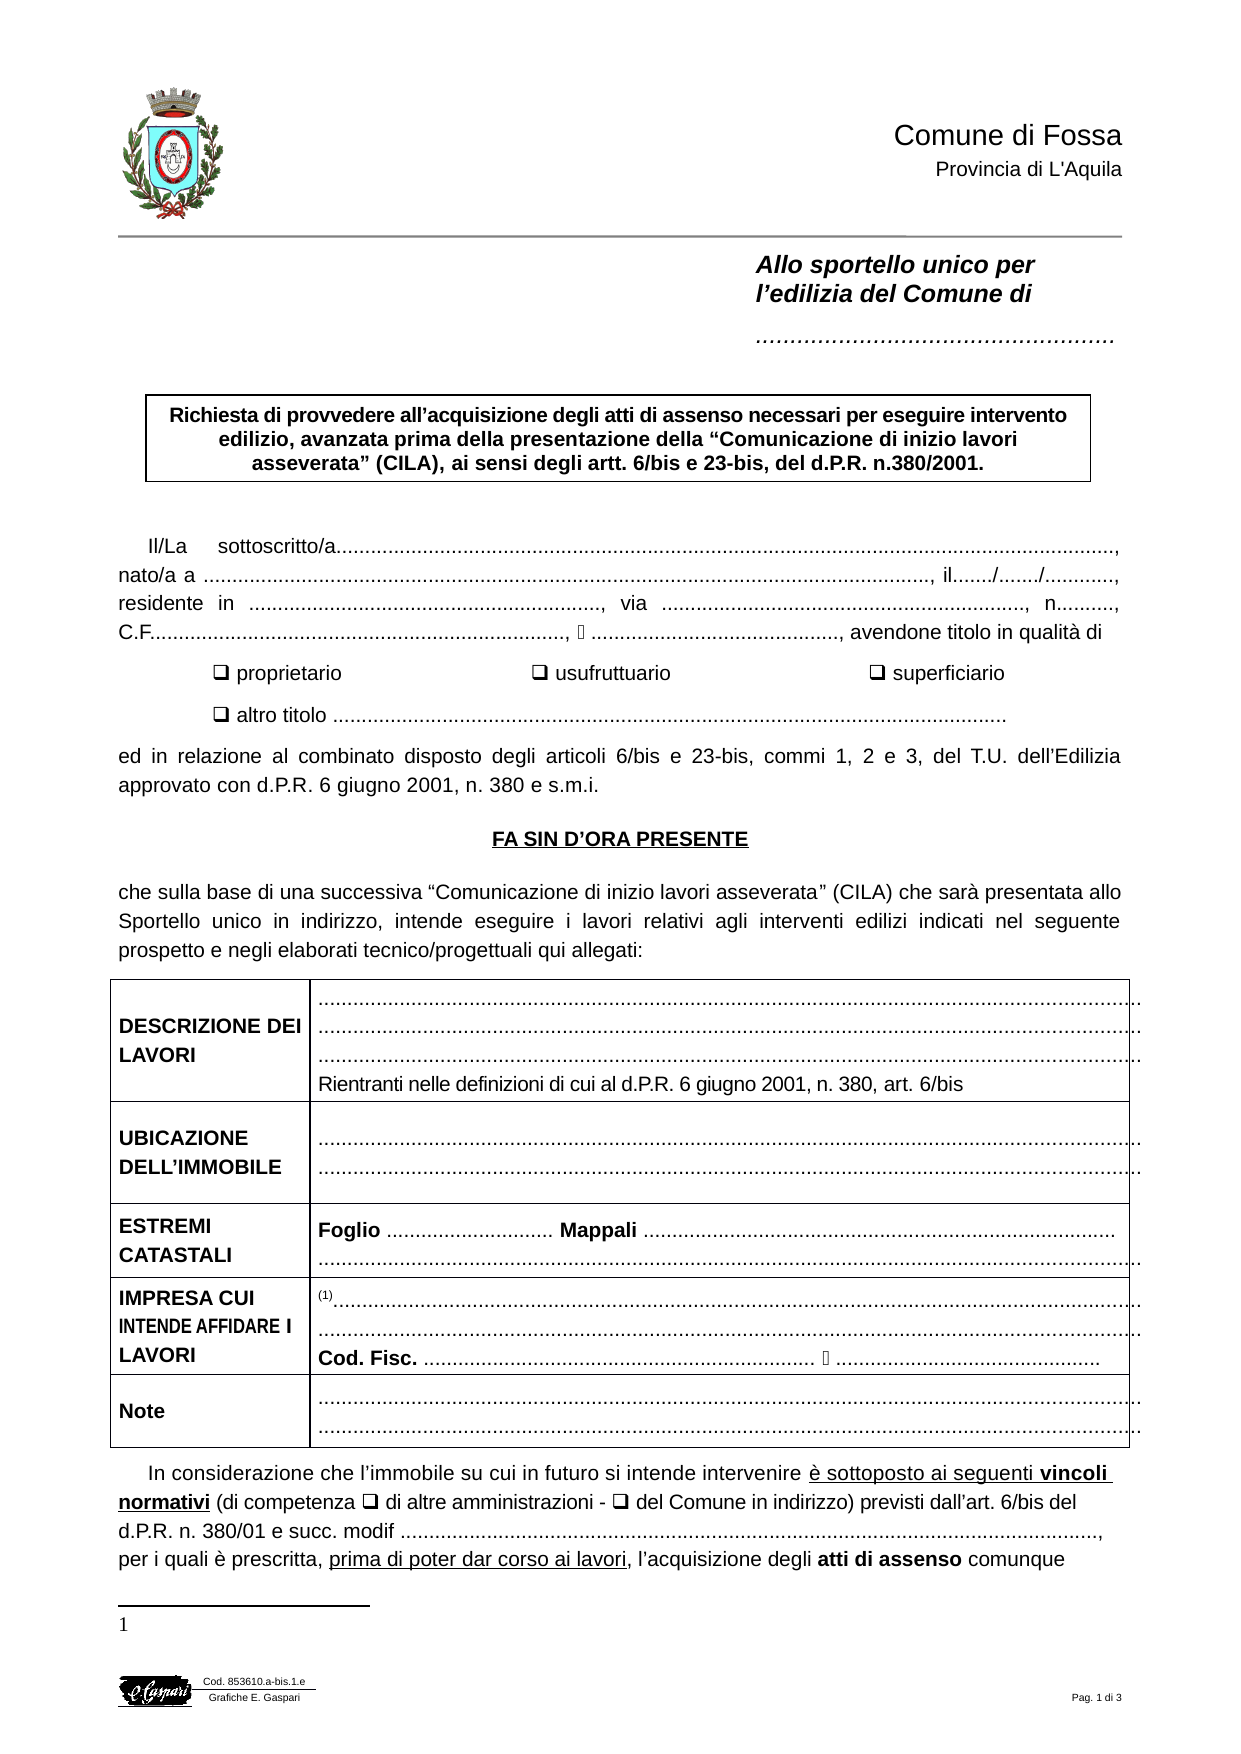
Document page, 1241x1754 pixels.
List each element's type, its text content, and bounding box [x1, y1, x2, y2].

table_cell ESTREMI CATASTALI [111, 1204, 309, 1277]
table_header Rientranti nelle definizioni di cui al d.P.R. 6 giugno 2001, n. 380, art. 6/bis [311, 980, 1129, 1101]
text  altro titolo ..................................................................................................................... [118, 703, 1122, 727]
table_cell () Cod. Fisc. ....................................................................  .............................................. [311, 1278, 1129, 1374]
picture [122, 87, 224, 219]
text FA SIN D’ORA PRESENTE [118, 826, 1122, 850]
table_cell IMPRESA CUI INTENDE AFFIDARE I LAVORI [111, 1278, 309, 1374]
table_cell Foglio ............................. Mappali .................................................................................. [311, 1204, 1129, 1277]
text  proprietario  usufruttuario  superficiario [118, 661, 1122, 685]
text ed in relazione al combinato disposto degli articoli 6/bis e 23-bis, commi 1, 2 e 3, del T.U. dell’Edilizia approvato con d.P.R. 6 giugno 2001, n. 380 e s.m.i. [118, 744, 1122, 797]
table_cell Note [111, 1375, 309, 1447]
text Comune di Fossa [224, 118, 1122, 152]
table_header DESCRIZIONE DEI LAVORI [111, 980, 309, 1101]
picture [118, 1674, 192, 1706]
table_cell UBICAZIONE DELL’IMMOBILE [111, 1102, 309, 1203]
table_cell [311, 1102, 1129, 1203]
text Il/La sottoscritto/a......................................................................................................................................., nato/a a .............................................................................................................................., il......./......./............, residente in ............................................................., via ..............................................................., n.........., C.F........................................................................,  ..........................................., avendone titolo in qualità di [118, 387, 1122, 644]
text Allo sportello unico per l’edilizia del Comune di [756, 250, 1122, 308]
text Provincia di L'Aquila [224, 157, 1122, 181]
text .................................................... [756, 320, 1122, 349]
text In considerazione che l’immobile su cui in futuro si intende intervenire è sottoposto ai seguenti vincoli normativi (di competenza  di altre amministrazioni -  del Comune in indirizzo) previsti dall’art. 6/bis del d.P.R. n. 380/01 e succ. modif ........................................................................................................................., per i quali è prescritta, prima di poter dar corso ai lavori, l’acquisizione degli atti di assenso comunque [118, 1461, 1122, 1571]
text che sulla base di una successiva “Comunicazione di inizio lavori asseverata” (CILA) che sarà presentata allo Sportello unico in indirizzo, intende eseguire i lavori relativi agli interventi edilizi indicati nel seguente prospetto e negli elaborati tecnico/progettuali qui allegati: [118, 880, 1122, 962]
table_cell [311, 1375, 1129, 1447]
